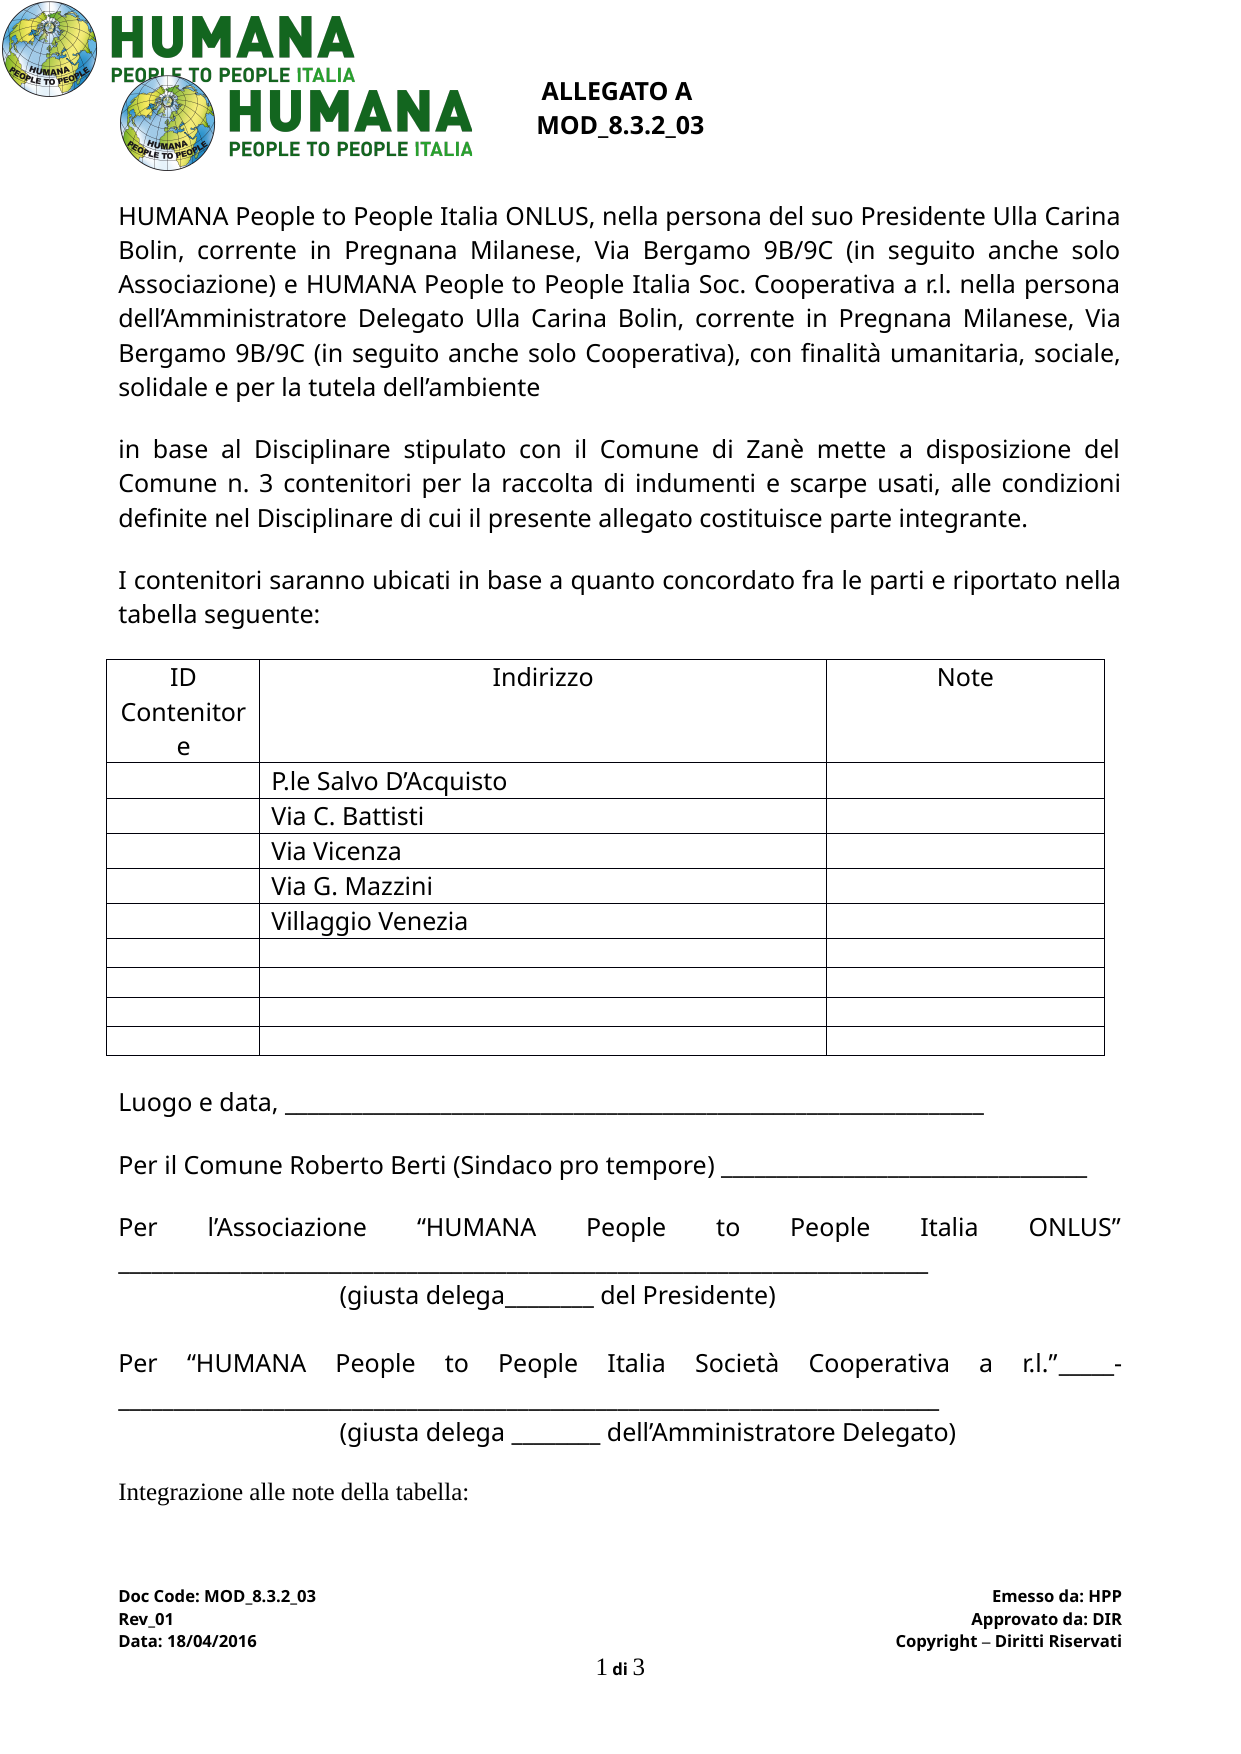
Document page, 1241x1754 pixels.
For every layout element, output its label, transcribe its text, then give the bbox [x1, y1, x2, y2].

text I contenitori saranno ubicati in base a quanto concordato fra le parti e riportato nella tabella seguente: [118, 563, 1122, 631]
table_cell [107, 1027, 259, 1055]
table_cell [260, 998, 826, 1026]
table_header Note [827, 660, 1104, 762]
table_cell [107, 904, 259, 938]
table_cell P.le Salvo D’Acquisto [260, 763, 826, 797]
table_cell [827, 799, 1104, 832]
table_header ID Contenitore [107, 660, 259, 762]
table_cell [260, 939, 826, 967]
table_cell [827, 968, 1104, 997]
table_cell [260, 1027, 826, 1055]
table_cell [827, 998, 1104, 1026]
table_cell [107, 998, 259, 1026]
table_cell [827, 904, 1104, 938]
picture [0, 0, 473, 173]
text in base al Disciplinare stipulato con il Comune di Zanè mette a disposizione del Comune n. 3 contenitori per la raccolta di indumenti e scarpe usati, alle condizioni definite nel Disciplinare di cui il presente allegato costituisce parte integrante. [118, 432, 1122, 534]
text Luogo e data, _______________________________________________________________ [118, 1085, 1122, 1119]
table_header Indirizzo [260, 660, 826, 762]
table_cell [827, 869, 1104, 903]
table_cell [827, 763, 1104, 797]
text Integrazione alle note della tabella: [118, 1477, 1122, 1506]
table_cell [107, 968, 259, 997]
table_cell Via C. Battisti [260, 799, 826, 832]
table_cell [827, 1027, 1104, 1055]
table_cell [107, 763, 259, 797]
text Per il Comune Roberto Berti (Sindaco pro tempore) _________________________________ [118, 1147, 1122, 1182]
table_cell Via G. Mazzini [260, 869, 826, 903]
table_cell [827, 834, 1104, 868]
table_cell [107, 939, 259, 967]
text Per “HUMANA People to People Italia Società Cooperativa a r.l.”_____-__________________________________________________________________________ [118, 1346, 1122, 1414]
text HUMANA People to People Italia ONLUS, nella persona del suo Presidente Ulla Carina Bolin, corrente in Pregnana Milanese, Via Bergamo 9B/9C (in seguito anche solo Associazione) e HUMANA People to People Italia Soc. Cooperativa a r.l. nella persona dell’Amministratore Delegato Ulla Carina Bolin, corrente in Pregnana Milanese, Via Bergamo 9B/9C (in seguito anche solo Cooperativa), con finalità umanitaria, sociale, solidale e per la tutela dell’ambiente [118, 199, 1122, 403]
text (giusta delega ________ dell’Amministratore Delegato) [266, 1414, 1122, 1448]
table_cell [107, 799, 259, 832]
table_cell [107, 834, 259, 868]
text (giusta delega________ del Presidente) [266, 1278, 1122, 1312]
text Per l’Associazione “HUMANA People to People Italia ONLUS” _________________________________________________________________________ [118, 1210, 1122, 1278]
table_cell [827, 939, 1104, 967]
table_cell [260, 968, 826, 997]
table_cell Via Vicenza [260, 834, 826, 868]
table_cell [107, 869, 259, 903]
table_cell Villaggio Venezia [260, 904, 826, 938]
